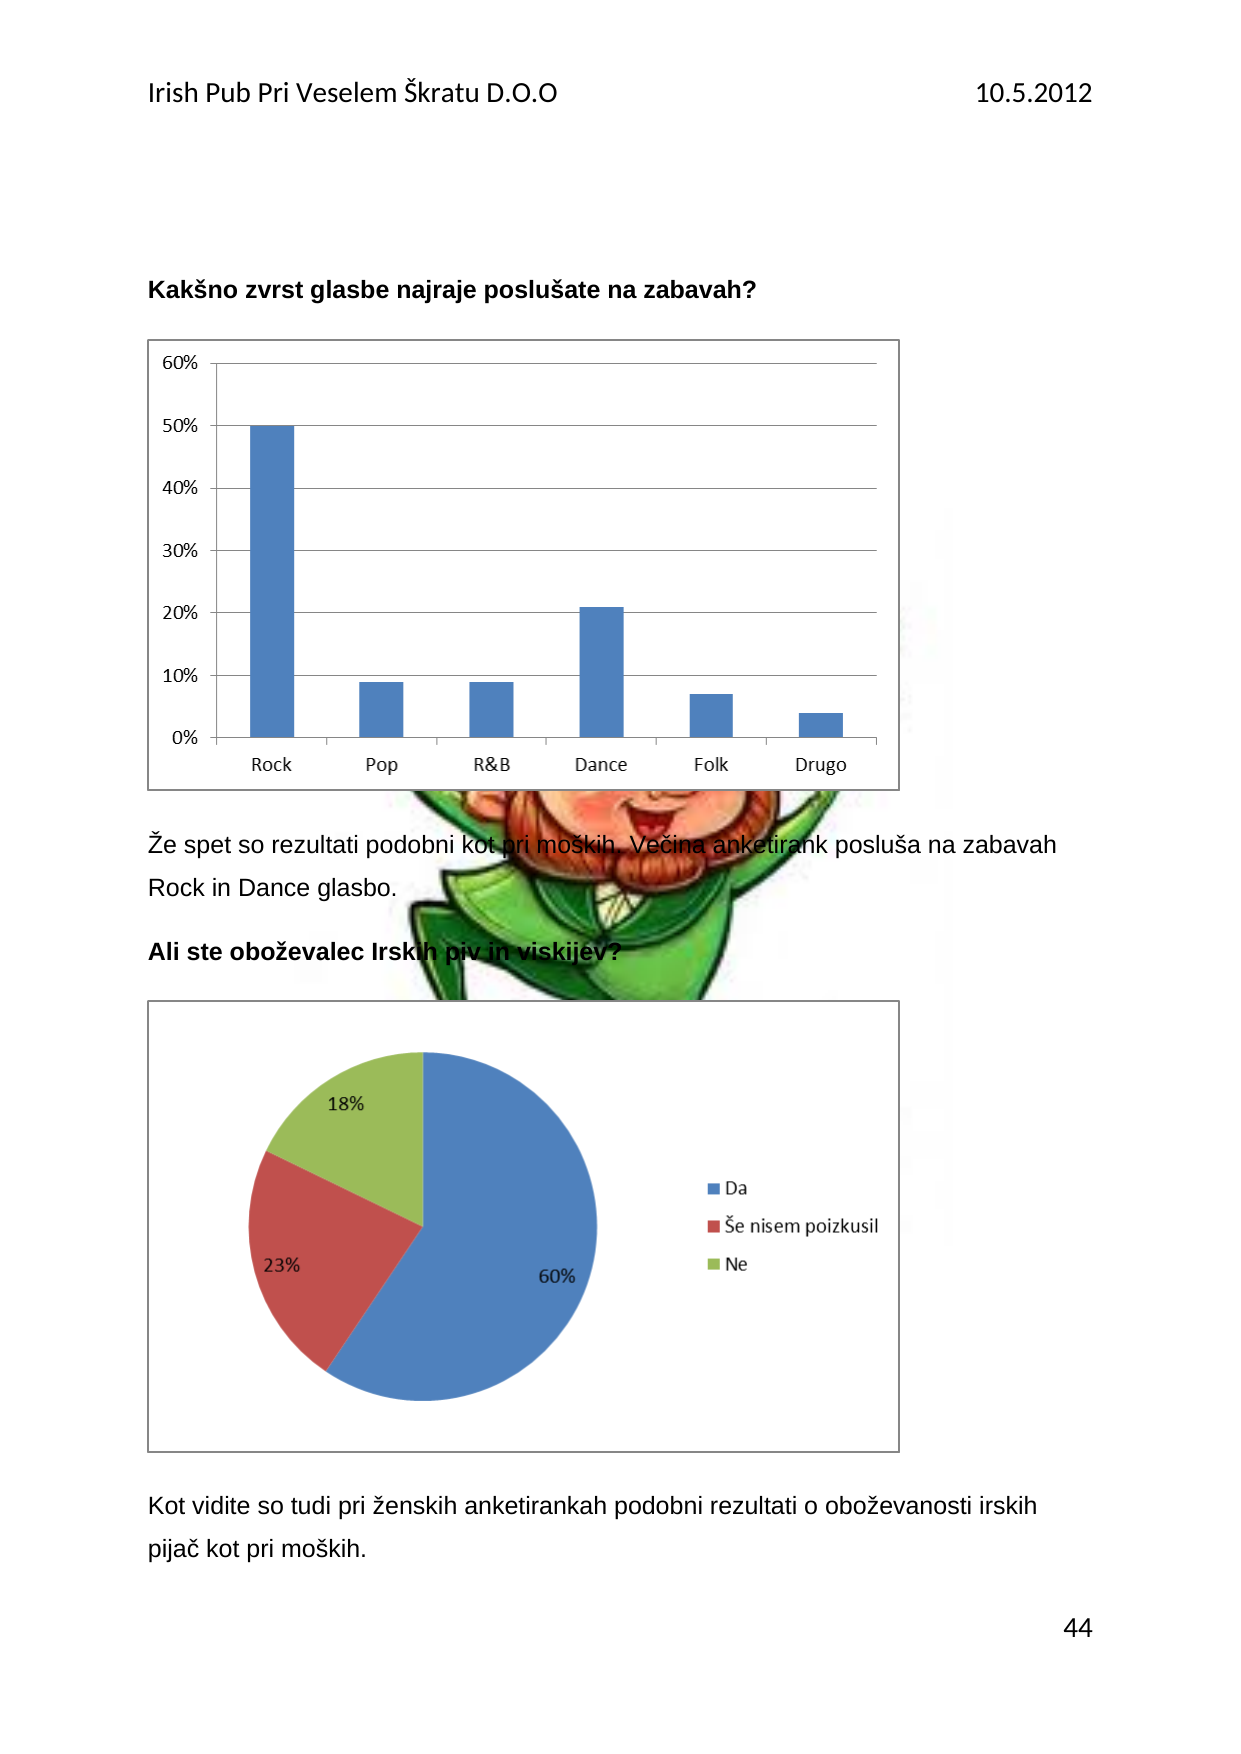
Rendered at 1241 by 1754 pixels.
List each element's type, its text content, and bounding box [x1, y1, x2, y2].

picture [287, 902, 953, 937]
text Že spet so rezultati podobni kot pri moških. Večina anketirank posluša na zabavah Rock in Dance glasbo. [148, 830, 1093, 902]
text Kot vidite so tudi pri ženskih anketirankah podobni rezultati o oboževanosti irskih pijač kot pri moških. [148, 1491, 1093, 1563]
picture [147, 339, 953, 830]
text Ali ste oboževalec Irskih piv in viskijev? [148, 937, 1093, 966]
text Kakšno zvrst glasbe najraje poslušate na zabavah? [148, 276, 1093, 304]
picture [147, 966, 953, 1453]
